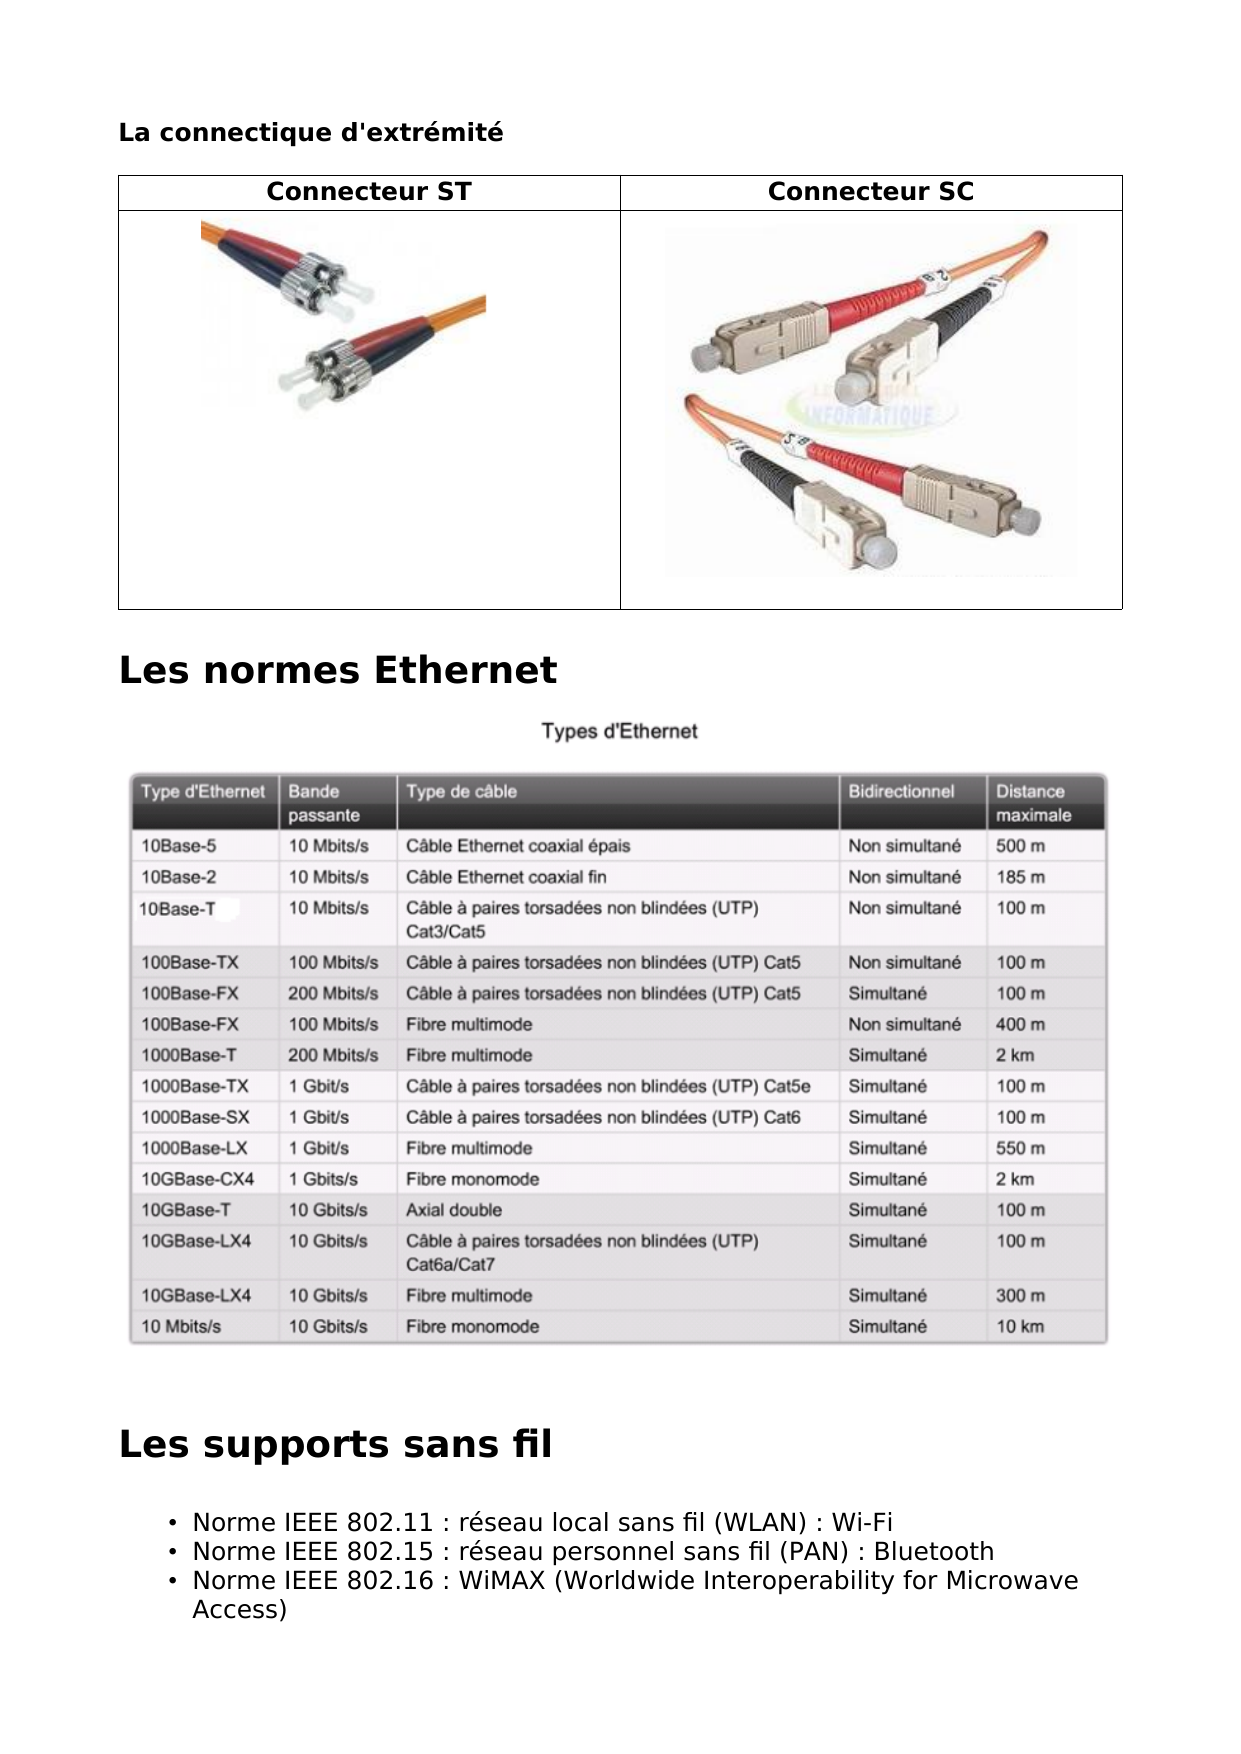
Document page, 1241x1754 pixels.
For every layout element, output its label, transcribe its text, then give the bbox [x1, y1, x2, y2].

picture [118, 705, 1123, 1356]
table_cell [119, 211, 620, 609]
subtitle Les supports sans fil [118, 1422, 1122, 1466]
table_header Connecteur SC [621, 176, 1122, 210]
subtitle Les normes Ethernet [118, 649, 1122, 692]
list Norme IEEE 802.11 : réseau local sans fil (WLAN) : Wi-Fi [177, 1508, 1122, 1537]
list Norme IEEE 802.16 : WiMAX (Worldwide Interoperability for Microwave Access) [177, 1566, 1122, 1624]
list Norme IEEE 802.15 : réseau personnel sans fil (PAN) : Bluetooth [177, 1537, 1122, 1566]
table_cell [621, 211, 1122, 609]
subtitle La connectique d'extrémité [118, 118, 1122, 147]
picture [664, 212, 1078, 577]
table_header Connecteur ST [119, 176, 620, 210]
picture [201, 212, 538, 435]
